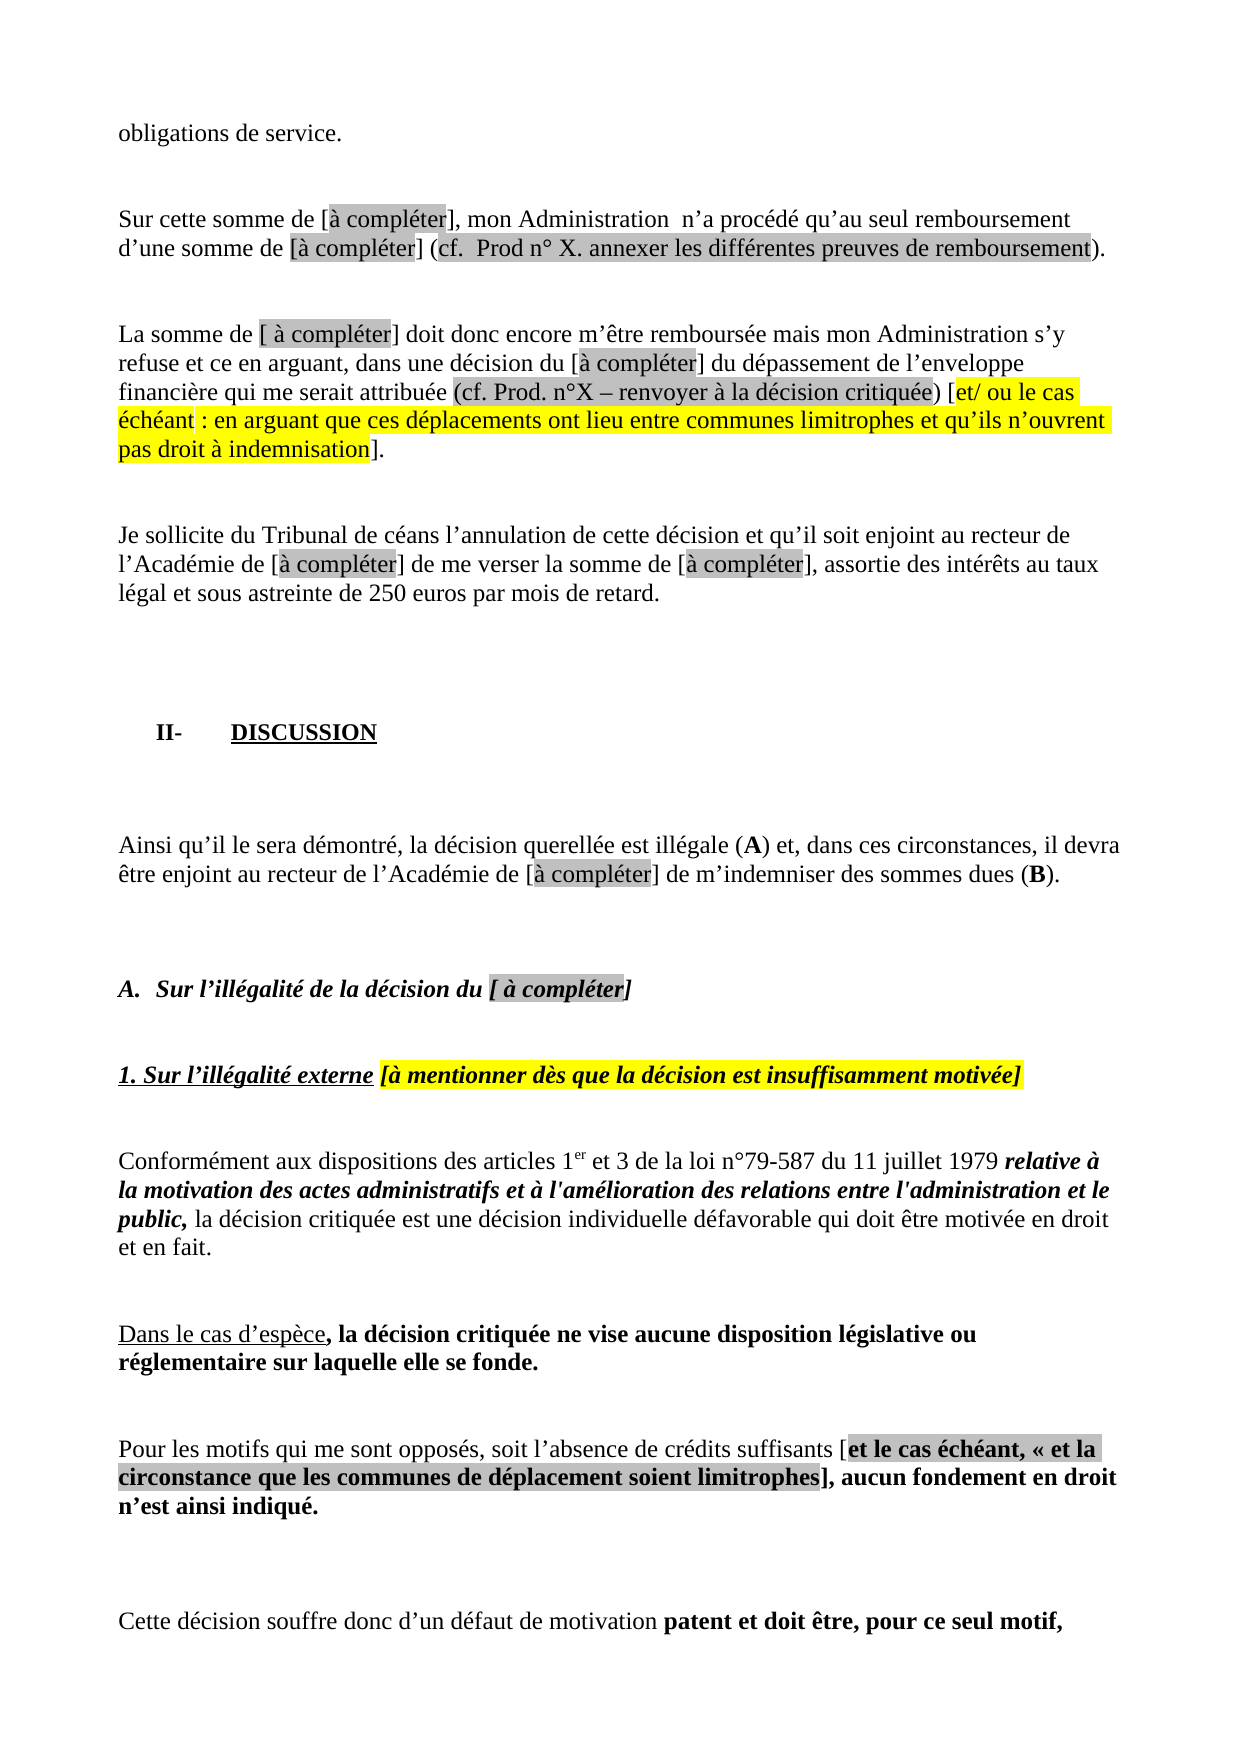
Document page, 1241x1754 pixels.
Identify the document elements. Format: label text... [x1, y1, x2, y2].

text 1. Sur l’illégalité externe [à mentionner dès que la décision est insuffisamment motivée] [118, 1060, 1122, 1089]
text Dans le cas d’espèce, la décision critiquée ne vise aucune disposition législative ou réglementaire sur laquelle elle se fonde. [118, 1319, 1122, 1376]
text Ainsi qu’il le sera démontré, la décision querellée est illégale (A) et, dans ces circonstances, il devra être enjoint au recteur de l’Académie de [à compléter] de m’indemniser des sommes dues (B). [118, 830, 1122, 887]
text Je sollicite du Tribunal de céans l’annulation de cette décision et qu’il soit enjoint au recteur de l’Académie de [à compléter] de me verser la somme de [à compléter], assortie des intérêts au taux légal et sous astreinte de 250 euros par mois de retard. [118, 521, 1122, 607]
text La somme de [ à compléter] doit donc encore m’être remboursée mais mon Administration s’y refuse et ce en arguant, dans une décision du [à compléter] du dépassement de l’enveloppe financière qui me serait attribuée (cf. Prod. n°X – renvoyer à la décision critiquée) [et/ ou le cas échéant : en arguant que ces déplacements ont lieu entre communes limitrophes et qu’ils n’ouvrent pas droit à indemnisation]. [118, 319, 1122, 463]
list DISCUSSION [156, 718, 1122, 746]
list Sur l’illégalité de la décision du [ à compléter] [118, 974, 1122, 1002]
text Pour les motifs qui me sont opposés, soit l’absence de crédits suffisants [et le cas échéant, « et la circonstance que les communes de déplacement soient limitrophes], aucun fondement en droit n’est ainsi indiqué. [118, 1434, 1122, 1520]
text Cette décision souffre donc d’un défaut de motivation patent et doit être, pour ce seul motif, [118, 1606, 1122, 1635]
text obligations de service. [118, 118, 1122, 147]
text Conformément aux dispositions des articles 1er et 3 de la loi n°79-587 du 11 juillet 1979 relative à la motivation des actes administratifs et à l'amélioration des relations entre l'administration et le public, la décision critiquée est une décision individuelle défavorable qui doit être motivée en droit et en fait. [118, 1146, 1122, 1261]
text Sur cette somme de [à compléter], mon Administration n’a procédé qu’au seul remboursement d’une somme de [à compléter] (cf. Prod n° X. annexer les différentes preuves de remboursement). [118, 204, 1122, 262]
